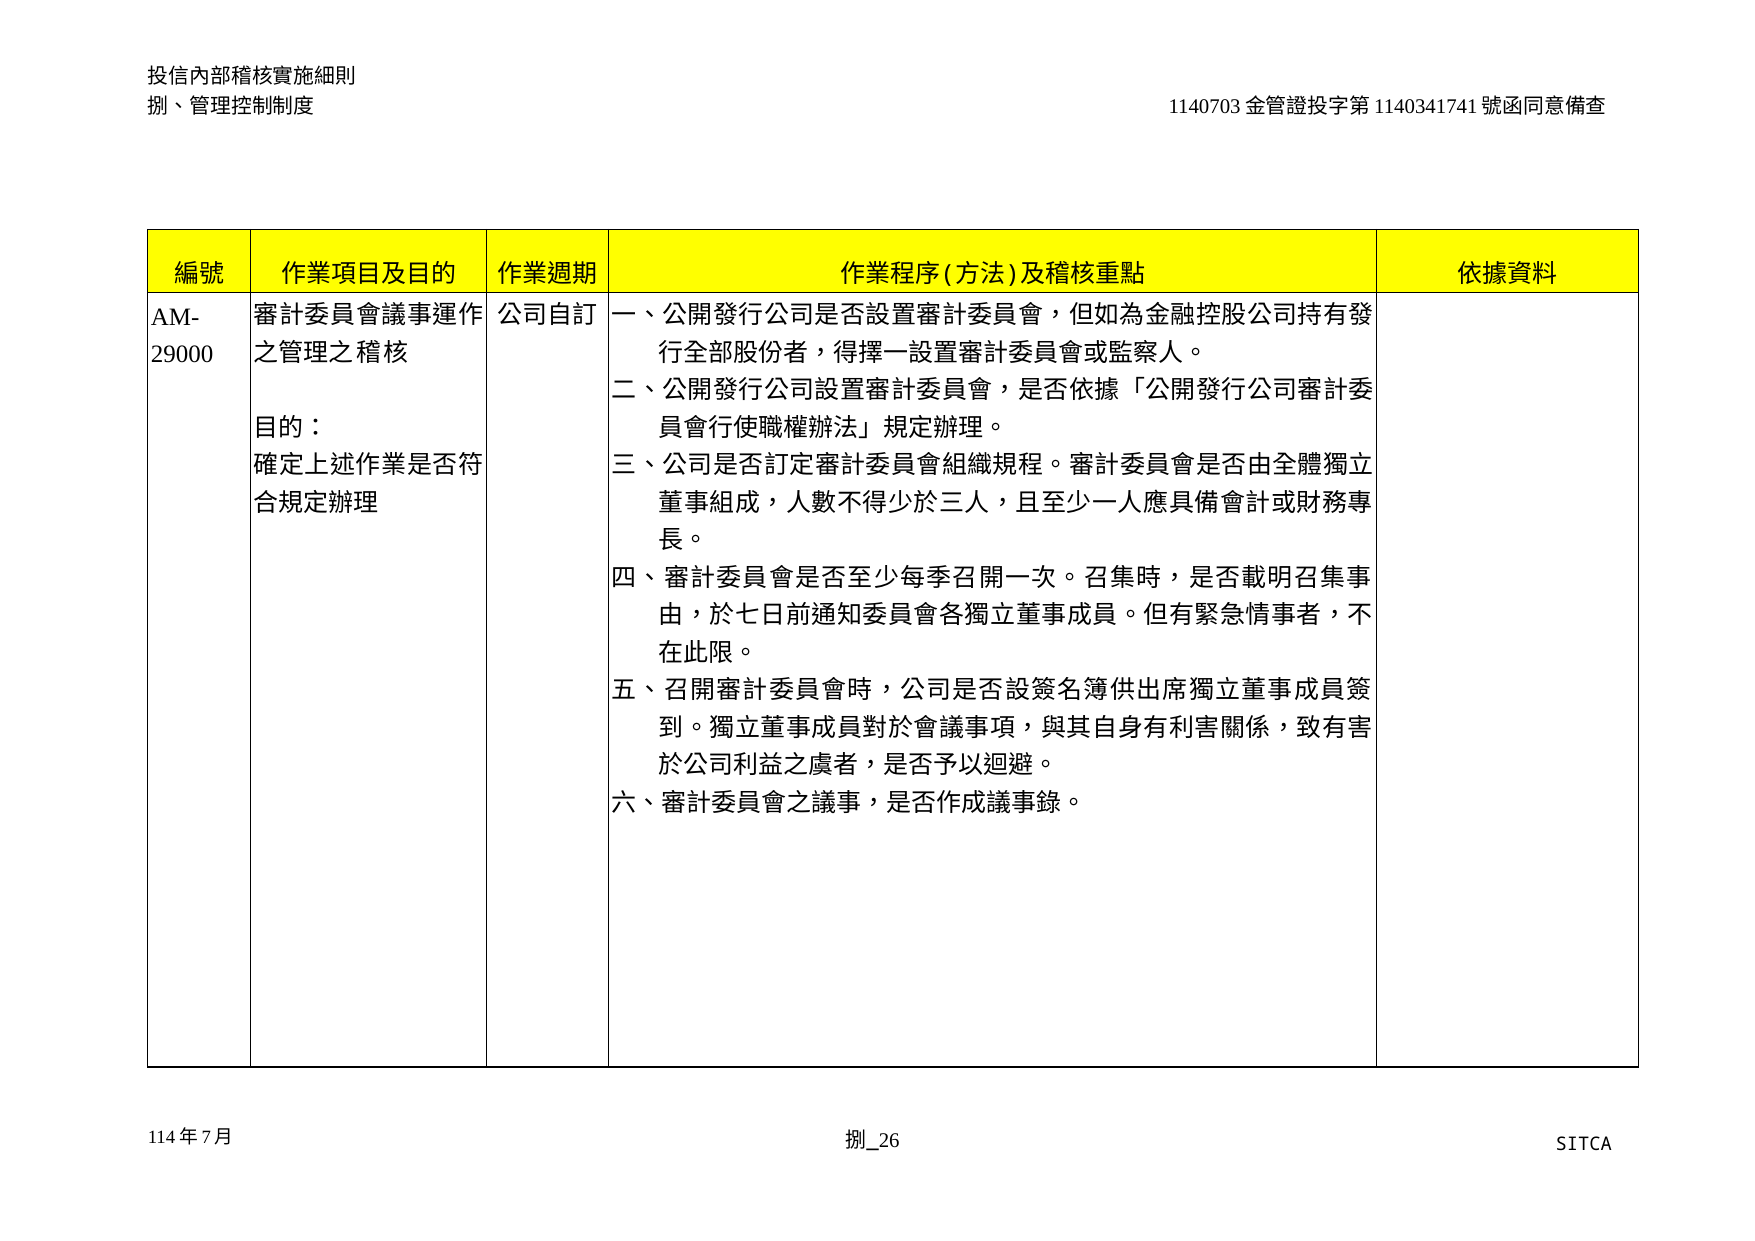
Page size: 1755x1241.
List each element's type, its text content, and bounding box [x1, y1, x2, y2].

table_header 編號 [148, 230, 250, 292]
table_cell 一、公開發行公司是否設置審計委員會，但如為金融控股公司持有發行全部股份者，得擇一設置審計委員會或監察人。 二、公開發行公司設置審計委員會，是否依據「公開發行公司審計委員會行使職權辦法」規定辦理。 三、公司是否訂定審計委員會組織規程。審計委員會是否由全體獨立董事組成，人數不得少於三人，且至少一人應具備會計或財務專長。 四、審計委員會是否至少每季召開一次。召集時，是否載明召集事由，於七日前通知委員會各獨立董事成員。但有緊急情事者，不在此限。 五、召開審計委員會時，公司是否設簽名簿供出席獨立董事成員簽到。獨立董事成員對於會議事項，與其自身有利害關係，致有害於公司利益之虞者，是否予以迴避。 六、審計委員會之議事，是否作成議事錄。 [609, 293, 1376, 1066]
table_cell 公司自訂 [487, 293, 608, 1066]
table_cell 審計委員會議事運作之管理之稽核 目的： 確定上述作業是否符合規定辦理 [251, 293, 486, 1066]
table_cell AM-29000 [148, 293, 250, 1066]
table_header 依據資料 [1377, 230, 1638, 292]
table_header 作業程序(方法)及稽核重點 [609, 230, 1376, 292]
table_header 作業週期 [487, 230, 608, 292]
table_cell [1377, 293, 1638, 1066]
table_header 作業項目及目的 [251, 230, 486, 292]
